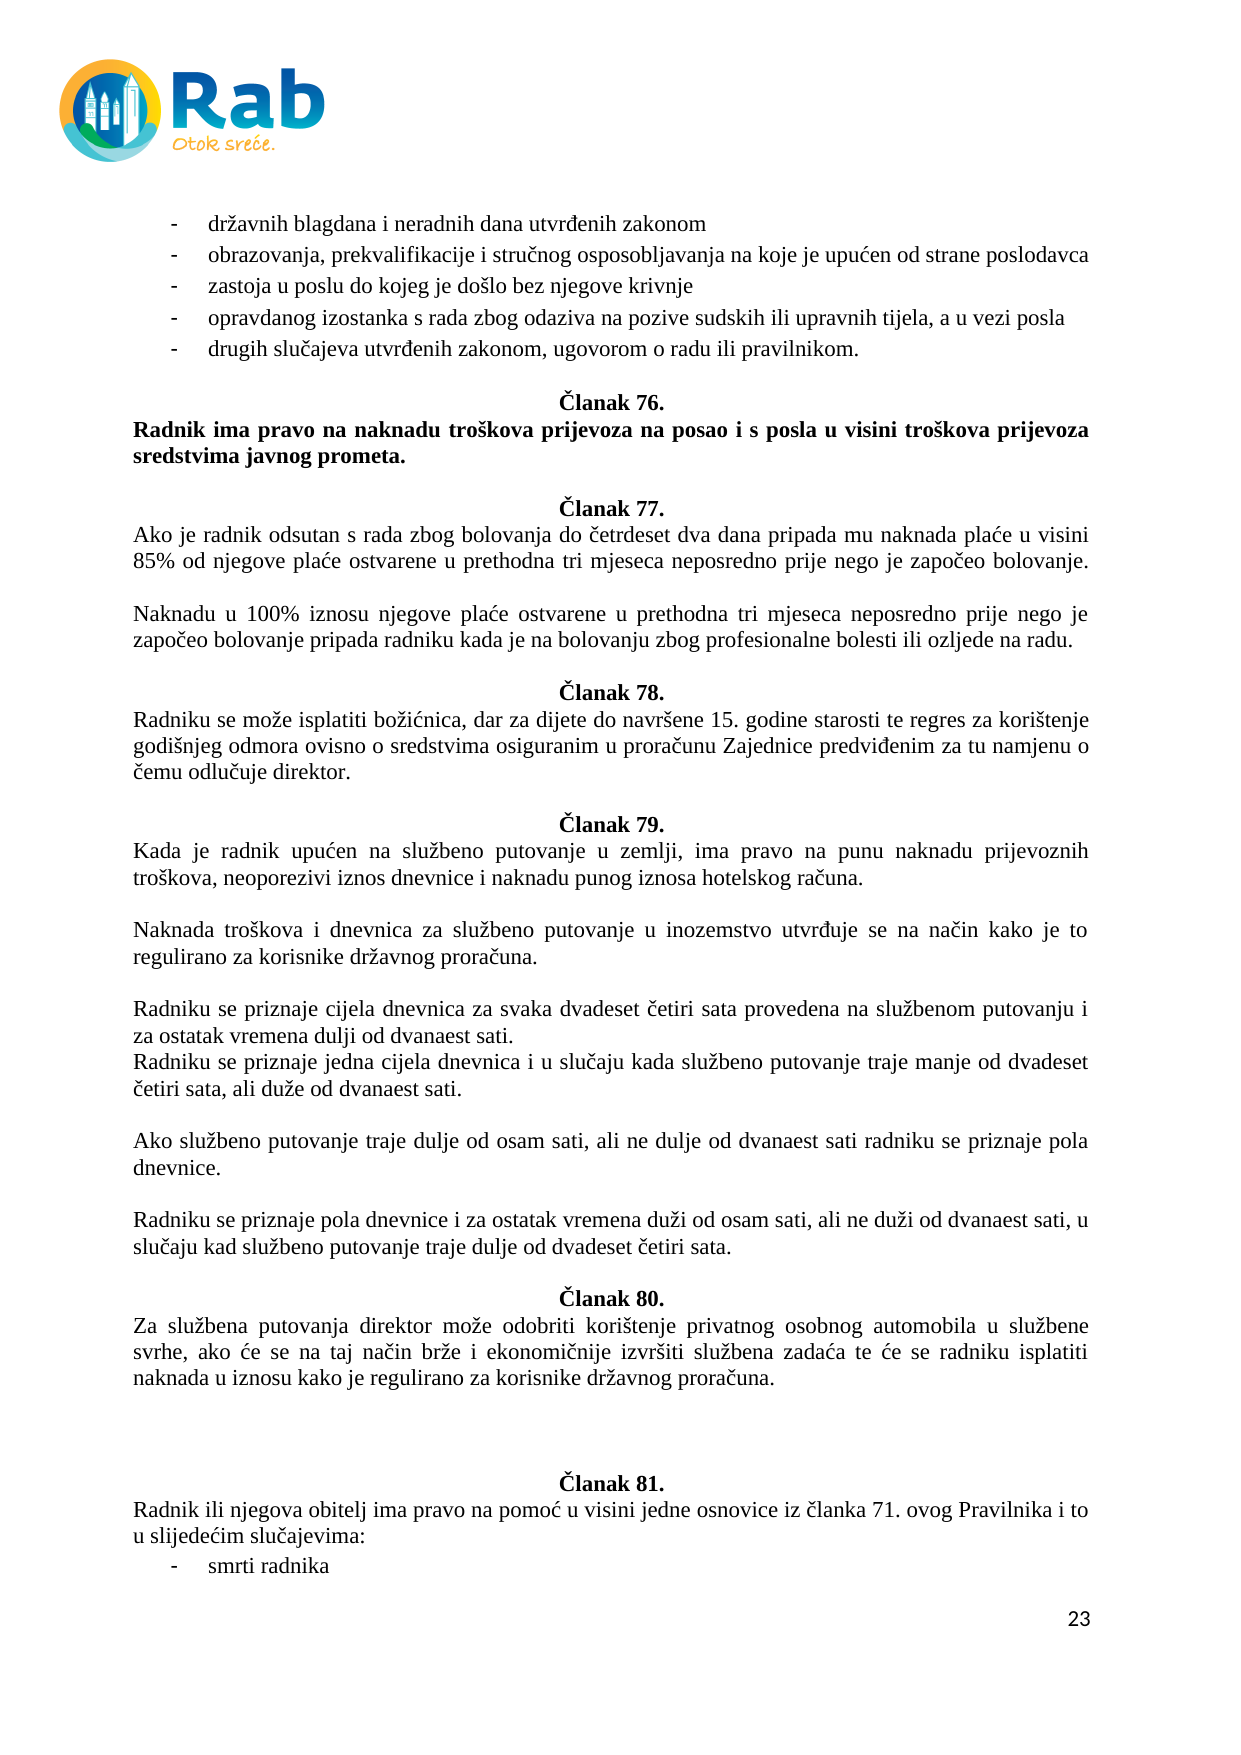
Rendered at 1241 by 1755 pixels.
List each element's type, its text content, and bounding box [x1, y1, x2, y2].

text Članak 76. [133, 389, 1090, 416]
text Članak 78. [133, 679, 1090, 706]
text Ako službeno putovanje traje dulje od osam sati, ali ne dulje od dvanaest sati radniku se priznaje pola dnevnice. [133, 1127, 1090, 1180]
text Radnik ima pravo na naknadu troškova prijevoza na posao i s posla u visini troškova prijevoza sredstvima javnog prometa. [133, 416, 1090, 468]
text Za službena putovanja direktor može odobriti korištenje privatnog osobnog automobila u službene svrhe, ako će se na taj način brže i ekonomičnije izvršiti službena zadaća te će se radniku isplatiti naknada u iznosu kako je regulirano za korisnike državnog proračuna. [133, 1312, 1090, 1391]
text Kada je radnik upućen na službeno putovanje u zemlji, ima pravo na punu naknadu prijevoznih troškova, neoporezivi iznos dnevnice i naknadu punog iznosa hotelskog računa. [133, 837, 1090, 890]
list zastoja u poslu do kojeg je došlo bez njegove krivnje [170, 269, 1090, 301]
text Članak 77. [133, 495, 1090, 521]
text Članak 81. [133, 1470, 1090, 1496]
text Radniku se priznaje cijela dnevnica za svaka dvadeset četiri sata provedena na službenom putovanju i za ostatak vremena dulji od dvanaest sati. [133, 996, 1090, 1048]
text Naknadu u 100% iznosu njegove plaće ostvarene u prethodna tri mjeseca neposredno prije nego je započeo bolovanje pripada radniku kada je na bolovanju zbog profesionalne bolesti ili ozljede na radu. [133, 600, 1090, 653]
list državnih blagdana i neradnih dana utvrđenih zakonom [170, 207, 1090, 238]
text Naknada troškova i dnevnica za službeno putovanje u inozemstvo utvrđuje se na način kako je to regulirano za korisnike državnog proračuna. [133, 916, 1090, 969]
text Radnik ili njegova obitelj ima pravo na pomoć u visini jedne osnovice iz članka 71. ovog Pravilnika i to u slijedećim slučajevima: [133, 1496, 1090, 1549]
list obrazovanja, prekvalifikacije i stručnog osposobljavanja na koje je upućen od strane poslodavca [170, 238, 1090, 269]
text Ako je radnik odsutan s rada zbog bolovanja do četrdeset dva dana pripada mu naknada plaće u visini 85% od njegove plaće ostvarene u prethodna tri mjeseca neposredno prije nego je započeo bolovanje. [133, 521, 1090, 600]
text Radniku se priznaje jedna cijela dnevnica i u slučaju kada službeno putovanje traje manje od dvadeset četiri sata, ali duže od dvanaest sati. [133, 1048, 1090, 1101]
list smrti radnika [170, 1549, 1090, 1580]
text Članak 80. [133, 1285, 1090, 1312]
text Radniku se može isplatiti božićnica, dar za dijete do navršene 15. godine starosti te regres za korištenje godišnjeg odmora ovisno o sredstvima osiguranim u proračunu Zajednice predviđenim za tu namjenu o čemu odlučuje direktor. [133, 706, 1090, 785]
text Radniku se priznaje pola dnevnice i za ostatak vremena duži od osam sati, ali ne duži od dvanaest sati, u slučaju kad službeno putovanje traje dulje od dvadeset četiri sata. [133, 1206, 1090, 1259]
list opravdanog izostanka s rada zbog odaziva na pozive sudskih ili upravnih tijela, a u vezi posla [170, 301, 1090, 332]
list drugih slučajeva utvrđenih zakonom, ugovorom o radu ili pravilnikom. [170, 332, 1090, 363]
text Članak 79. [133, 811, 1090, 837]
